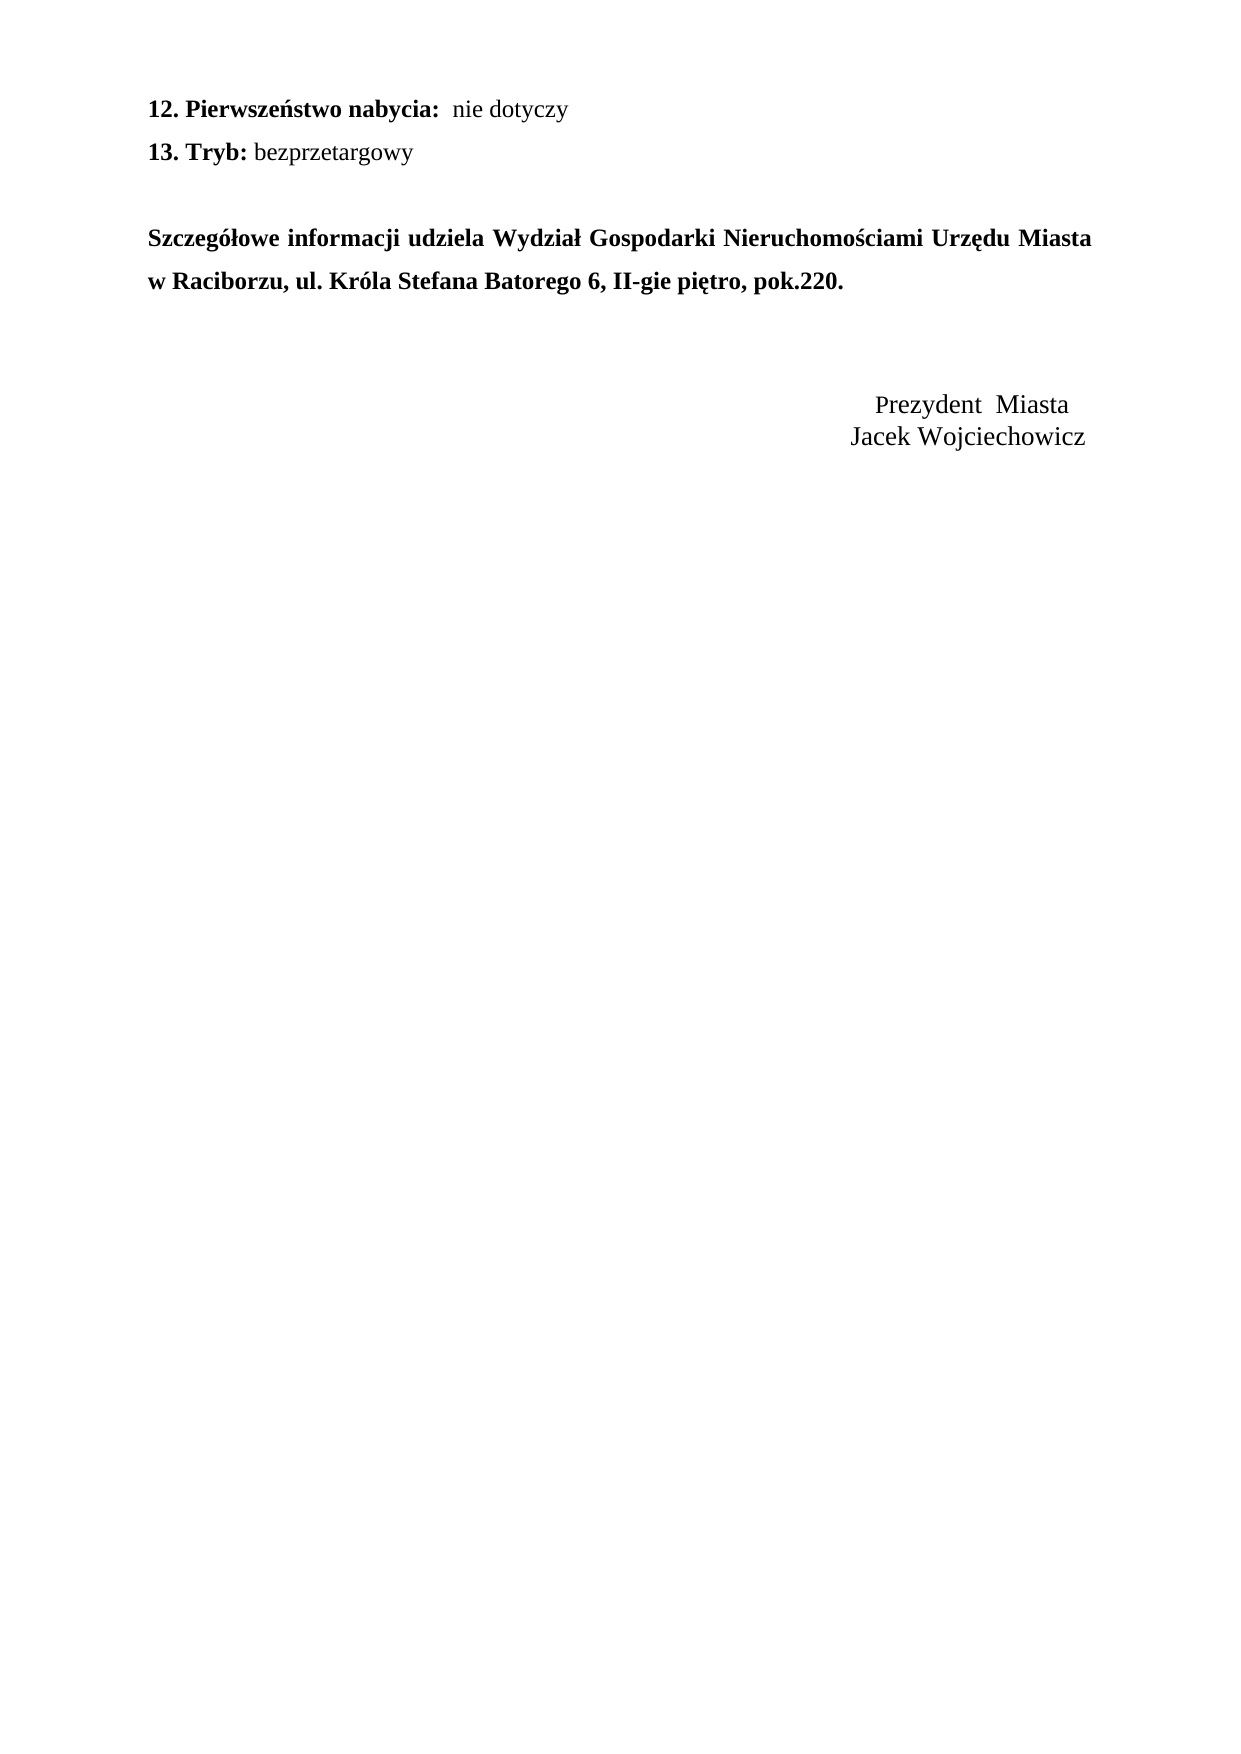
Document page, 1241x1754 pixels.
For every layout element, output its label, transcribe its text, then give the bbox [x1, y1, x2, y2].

text 12. Pierwszeństwo nabycia: nie dotyczy [148, 94, 1093, 122]
text 13. Tryb: bezprzetargowy [148, 137, 1093, 166]
text Szczegółowe informacji udziela Wydział Gospodarki Nieruchomościami Urzędu Miasta w Raciborzu, ul. Króla Stefana Batorego 6, II-gie piętro, pok.220. [148, 223, 1093, 295]
text Jacek Wojciechowicz [148, 419, 1093, 479]
text Prezydent Miasta [148, 388, 1093, 419]
